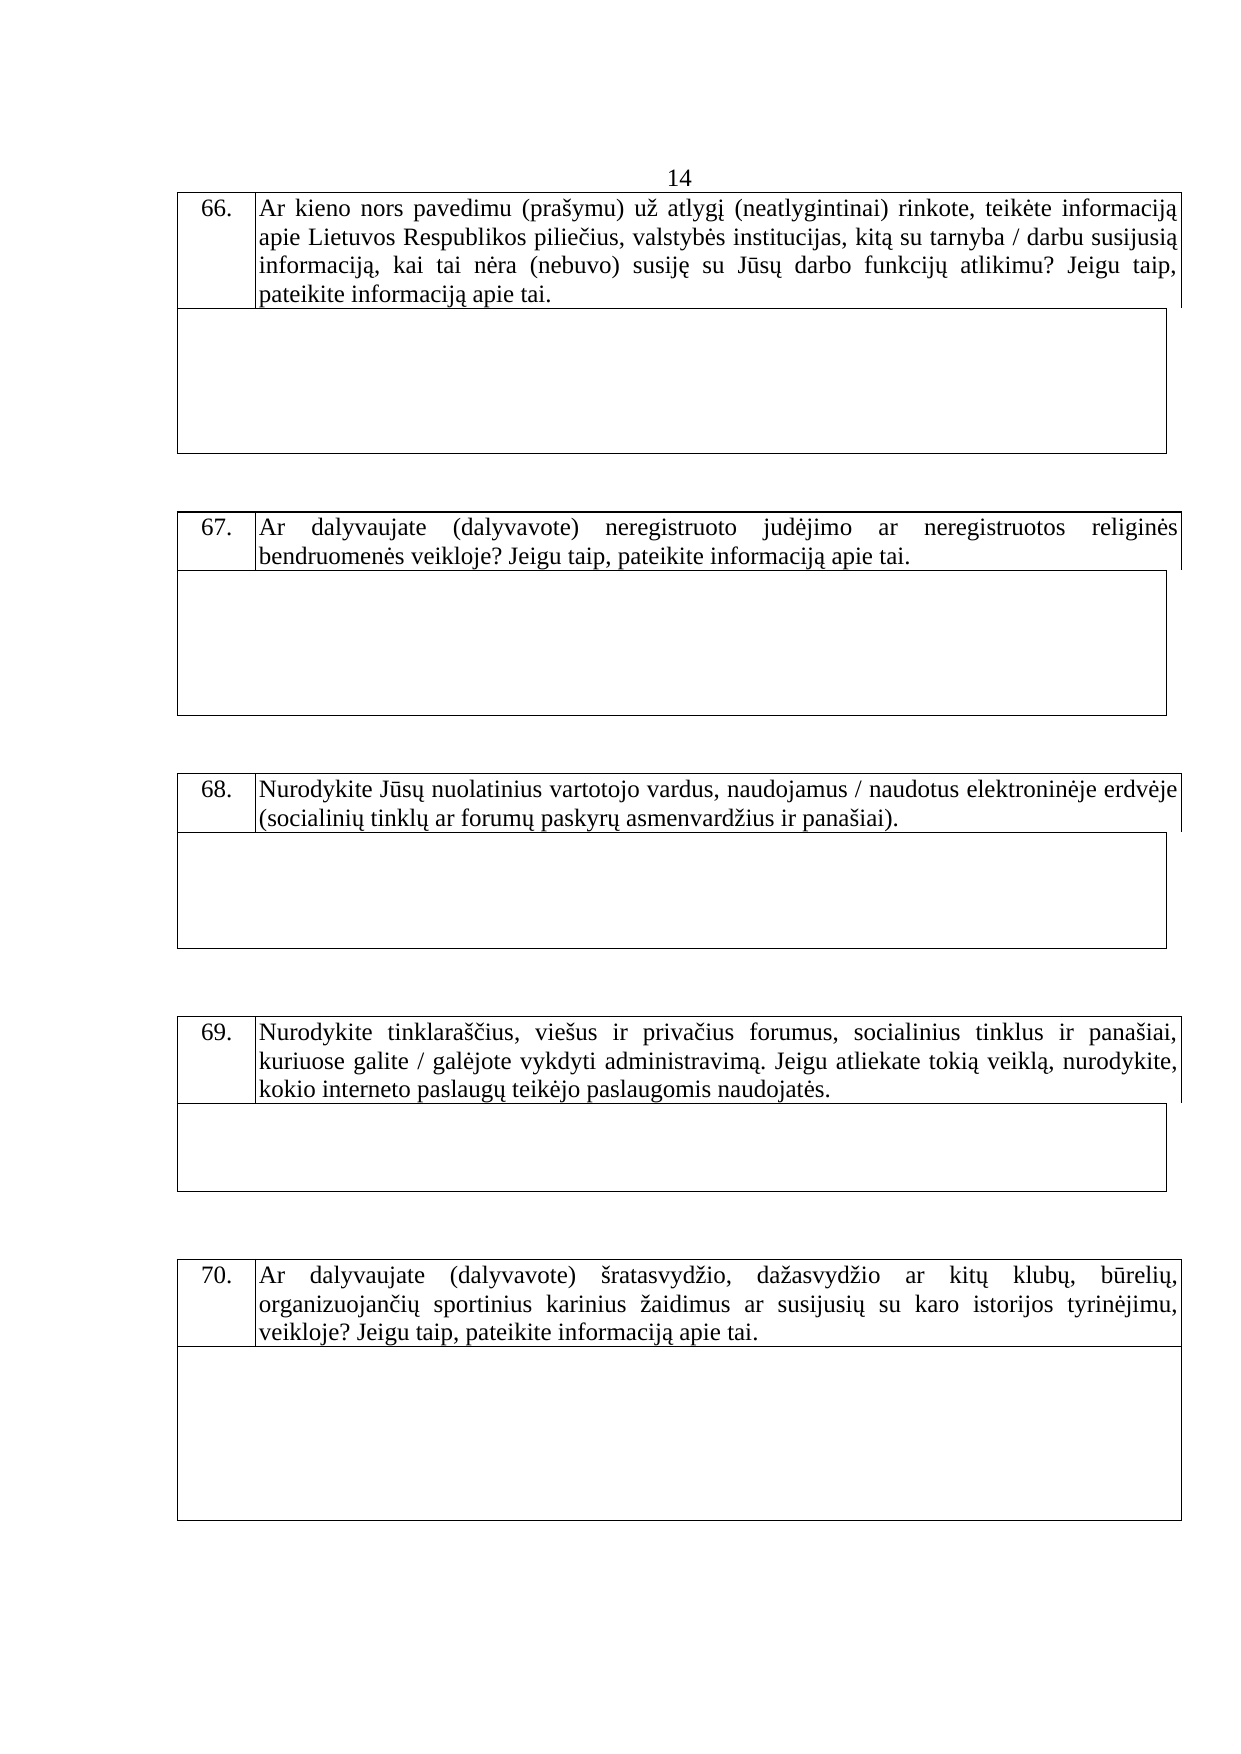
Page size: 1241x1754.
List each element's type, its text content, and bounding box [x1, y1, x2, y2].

table_header 66. [178, 193, 255, 308]
table_cell [1167, 570, 1181, 715]
table_header Ar dalyvaujate (dalyvavote) šratasvydžio, dažasvydžio ar kitų klubų, būrelių, organizuojančių sportinius karinius žaidimus ar susijusių su karo istorijos tyrinėjimu, veikloje? Jeigu taip, pateikite informaciją apie tai. [256, 1260, 1181, 1346]
table_header Nurodykite tinklaraščius, viešus ir privačius forumus, socialinius tinklus ir panašiai, kuriuose galite / galėjote vykdyti administravimą. Jeigu atliekate tokią veiklą, nurodykite, kokio interneto paslaugų teikėjo paslaugomis naudojatės. [256, 1017, 1181, 1103]
table_cell [178, 1347, 1181, 1520]
table_cell [1167, 308, 1181, 453]
table_header 70. [178, 1260, 255, 1346]
table_header Nurodykite Jūsų nuolatinius vartotojo vardus, naudojamus / naudotus elektroninėje erdvėje (socialinių tinklų ar forumų paskyrų asmenvardžius ir panašiai). [256, 774, 1181, 832]
table_cell [178, 833, 1166, 948]
table_cell [178, 309, 1166, 453]
table_header 69. [178, 1017, 255, 1103]
table_header Ar kieno nors pavedimu (prašymu) už atlygį (neatlygintinai) rinkote, teikėte informaciją apie Lietuvos Respublikos piliečius, valstybės institucijas, kitą su tarnyba / darbu susijusią informaciją, kai tai nėra (nebuvo) susiję su Jūsų darbo funkcijų atlikimu? Jeigu taip, pateikite informaciją apie tai. [256, 193, 1181, 308]
table_cell [1167, 1103, 1181, 1191]
table_header 67. [178, 513, 255, 570]
table_header 68. [178, 774, 255, 832]
table_cell [178, 571, 1166, 715]
table_cell [1167, 832, 1181, 948]
table_cell [178, 1104, 1166, 1191]
table_header Ar dalyvaujate (dalyvavote) neregistruoto judėjimo ar neregistruotos religinės bendruomenės veikloje? Jeigu taip, pateikite informaciją apie tai. [256, 513, 1181, 570]
